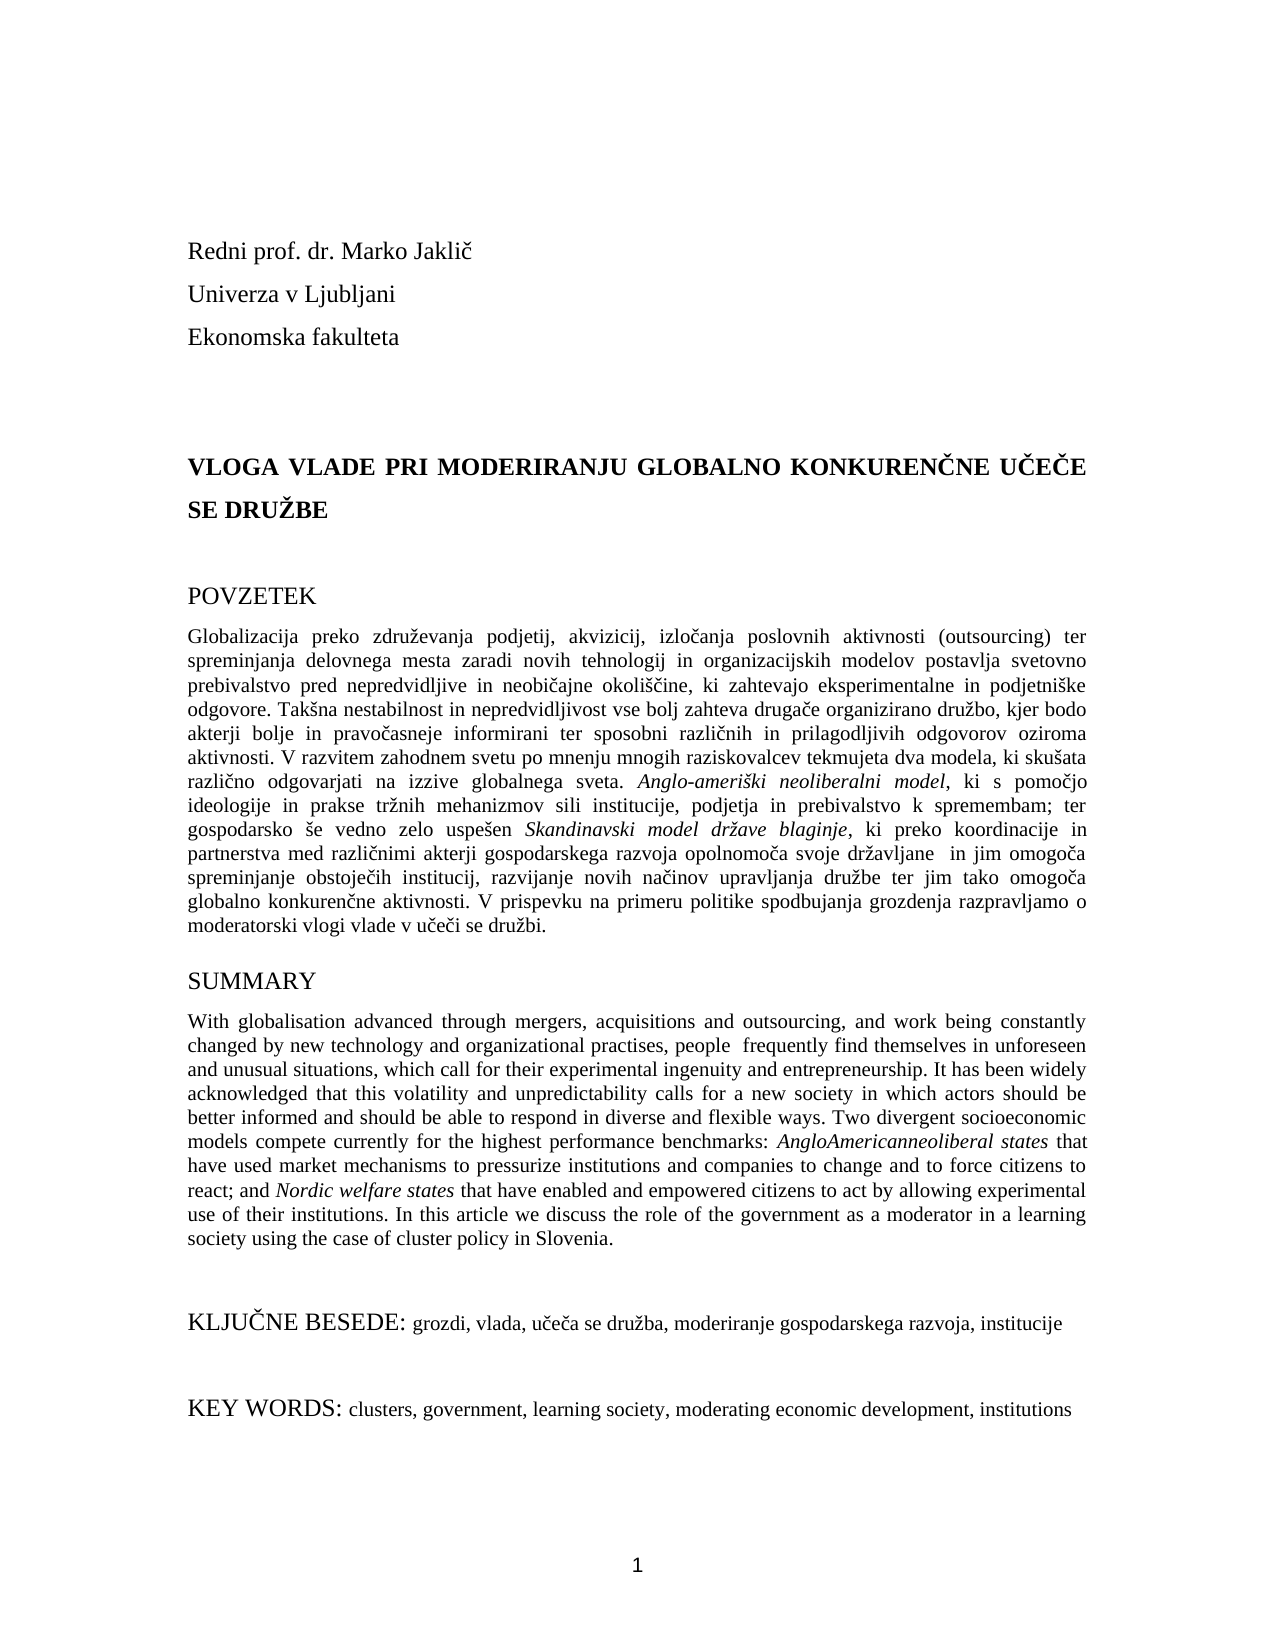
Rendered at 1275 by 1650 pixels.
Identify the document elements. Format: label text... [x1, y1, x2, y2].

text KEY WORDS: clusters, government, learning society, moderating economic development, institutions [187, 1393, 1087, 1422]
text Ekonomska fakulteta [187, 322, 1087, 351]
text With globalisation advanced through mergers, acquisitions and outsourcing, and work being constantly changed by new technology and organizational practises, people frequently find themselves in unforeseen and unusual situations, which call for their experimental ingenuity and entrepreneurship. It has been widely acknowledged that this volatility and unpredictability calls for a new society in which actors should be better informed and should be able to respond in diverse and flexible ways. Two divergent socioeconomic models compete currently for the highest performance benchmarks: AngloAmericanneoliberal states that have used market mechanisms to pressurize institutions and companies to change and to force citizens to react; and Nordic welfare states that have enabled and empowered citizens to act by allowing experimental use of their institutions. In this article we discuss the role of the government as a moderator in a learning society using the case of cluster policy in Slovenia. [187, 1009, 1087, 1250]
text SUMMARY [187, 966, 1087, 995]
text KLJUČNE BESEDE: grozdi, vlada, učeča se družba, moderiranje gospodarskega razvoja, institucije [187, 1307, 1087, 1336]
text Redni prof. dr. Marko Jaklič [187, 236, 1087, 265]
text Univerza v Ljubljani [187, 279, 1087, 308]
text POVZETEK [187, 581, 1087, 610]
text VLOGA VLADE PRI MODERIRANJU GLOBALNO KONKURENČNE UČEČE SE DRUŽBE [187, 452, 1087, 524]
text Globalizacija preko združevanja podjetij, akvizicij, izločanja poslovnih aktivnosti (outsourcing) ter spreminjanja delovnega mesta zaradi novih tehnologij in organizacijskih modelov postavlja svetovno prebivalstvo pred nepredvidljive in neobičajne okoliščine, ki zahtevajo eksperimentalne in podjetniške odgovore. Takšna nestabilnost in nepredvidljivost vse bolj zahteva drugače organizirano družbo, kjer bodo akterji bolje in pravočasneje informirani ter sposobni različnih in prilagodljivih odgovorov oziroma aktivnosti. V razvitem zahodnem svetu po mnenju mnogih raziskovalcev tekmujeta dva modela, ki skušata različno odgovarjati na izzive globalnega sveta. Anglo-ameriški neoliberalni model, ki s pomočjo ideologije in prakse tržnih mehanizmov sili institucije, podjetja in prebivalstvo k spremembam; ter gospodarsko še vedno zelo uspešen Skandinavski model države blaginje, ki preko koordinacije in partnerstva med različnimi akterji gospodarskega razvoja opolnomoča svoje državljane in jim omogoča spreminjanje obstoječih institucij, razvijanje novih načinov upravljanja družbe ter jim tako omogoča globalno konkurenčne aktivnosti. V prispevku na primeru politike spodbujanja grozdenja razpravljamo o moderatorski vlogi vlade v učeči se družbi. [187, 624, 1087, 937]
